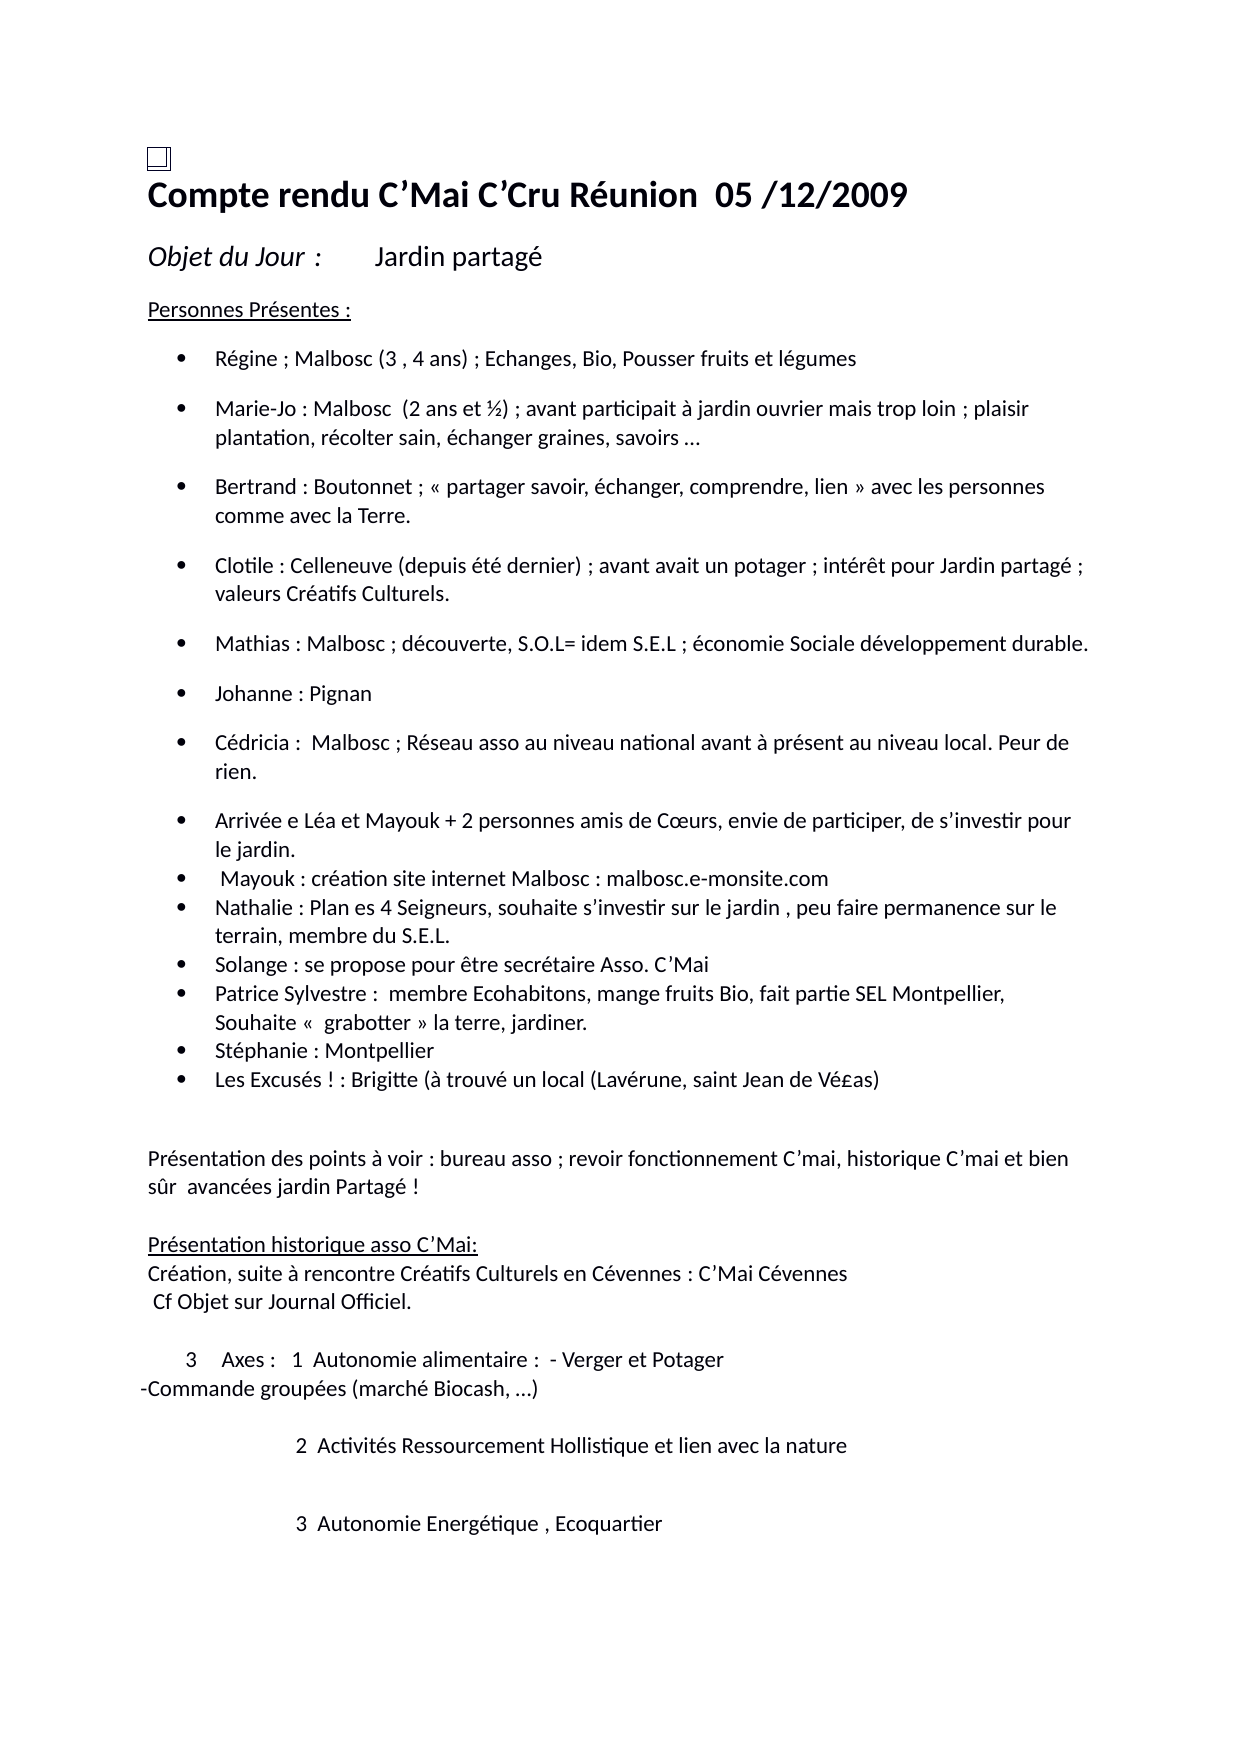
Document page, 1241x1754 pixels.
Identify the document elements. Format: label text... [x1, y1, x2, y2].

list 3 Autonomie Energétique , Ecoquartier [295, 1509, 1092, 1537]
text Compte rendu C’Mai C’Cru Réunion 05 /12/2009 [148, 148, 1092, 217]
list Bertrand : Boutonnet ; « partager savoir, échanger, comprendre, lien » avec les personnes comme avec la Terre. [177, 472, 1092, 529]
list Régine ; Malbosc (3 , 4 ans) ; Echanges, Bio, Pousser fruits et légumes [177, 344, 1092, 372]
list Nathalie : Plan es 4 Seigneurs, souhaite s’investir sur le jardin , peu faire permanence sur le terrain, membre du S.E.L. [177, 892, 1092, 949]
list Cédricia : Malbosc ; Réseau asso au niveau national avant à présent au niveau local. Peur de rien. [177, 727, 1092, 785]
text Présentation des points à voir : bureau asso ; revoir fonctionnement C’mai, historique C’mai et bien sûr avancées jardin Partagé ! [148, 1143, 1092, 1200]
list 2 Activités Ressourcement Hollistique et lien avec la nature [295, 1430, 1092, 1459]
list Mathias : Malbosc ; découverte, S.O.L= idem S.E.L ; économie Sociale développement durable. [177, 628, 1092, 657]
list Commande groupées (marché Biocash, …) [140, 1373, 1092, 1402]
list Clotile : Celleneuve (depuis été dernier) ; avant avait un potager ; intérêt pour Jardin partagé ; valeurs Créatifs Culturels. [177, 550, 1092, 607]
text Création, suite à rencontre Créatifs Culturels en Cévennes : C’Mai Cévennes [148, 1258, 1092, 1287]
list Stéphanie : Montpellier [177, 1036, 1092, 1064]
list Les Excusés ! : Brigitte (à trouvé un local (Lavérune, saint Jean de Vé£as) [177, 1064, 1092, 1093]
text Présentation historique asso C’Mai: [148, 1229, 1092, 1258]
list Mayouk : création site internet Malbosc : malbosc.e-monsite.com [177, 863, 1092, 892]
list Patrice Sylvestre : membre Ecohabitons, mange fruits Bio, fait partie SEL Montpellier, Souhaite « grabotter » la terre, jardiner. [177, 978, 1092, 1036]
text Objet du Jour : Jardin partagé [148, 238, 1092, 273]
list Johanne : Pignan [177, 678, 1092, 707]
list Axes : 1 Autonomie alimentaire : - Verger et Potager [185, 1344, 1092, 1373]
text Personnes Présentes : [148, 294, 1092, 323]
list Arrivée e Léa et Mayouk + 2 personnes amis de Cœurs, envie de participer, de s’investir pour le jardin. [177, 806, 1092, 863]
text Cf Objet sur Journal Officiel. [148, 1287, 1092, 1315]
list Solange : se propose pour être secrétaire Asso. C’Mai [177, 949, 1092, 978]
list Marie-Jo : Malbosc (2 ans et ½) ; avant participait à jardin ouvrier mais trop loin ; plaisir plantation, récolter sain, échanger graines, savoirs … [177, 393, 1092, 451]
